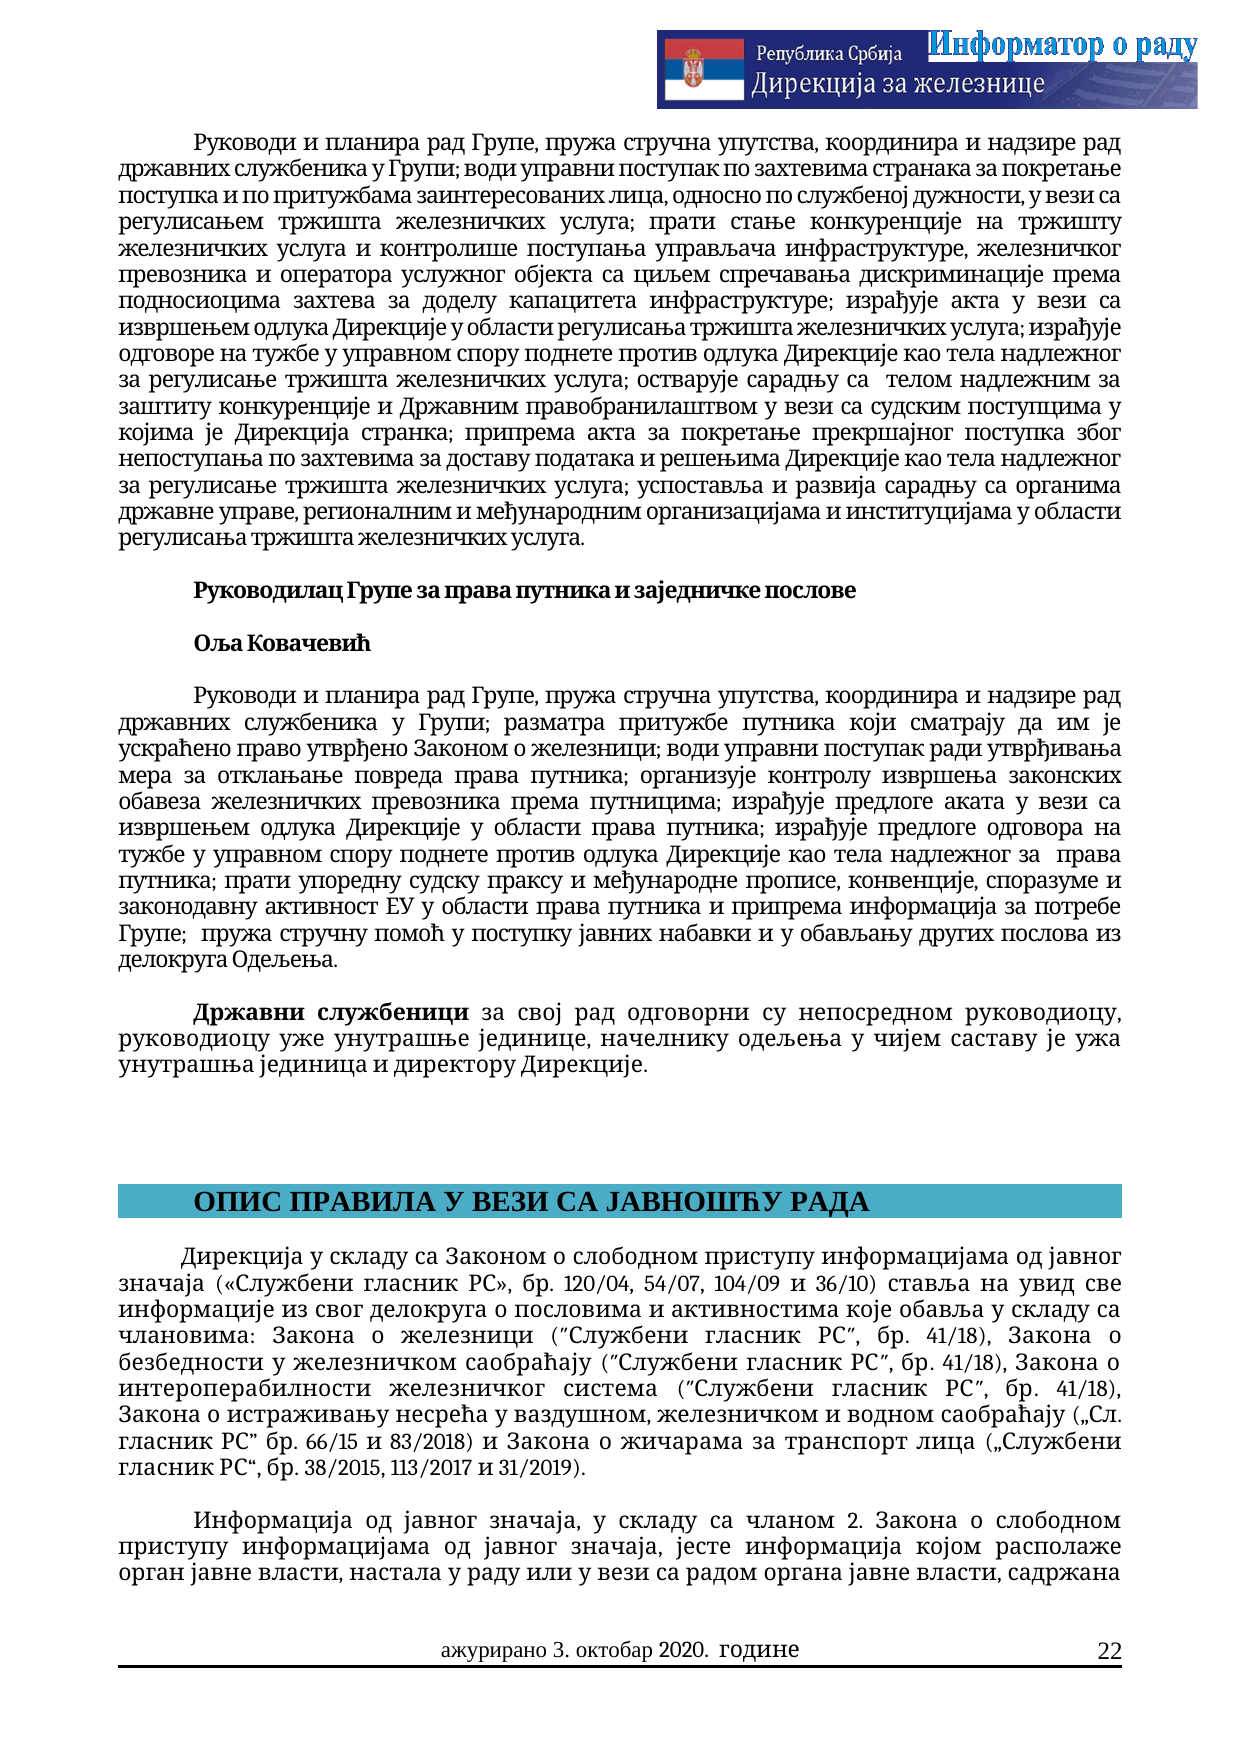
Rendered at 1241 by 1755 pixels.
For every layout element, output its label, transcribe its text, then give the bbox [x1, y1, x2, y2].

subtitle опис правила у вези са јавношћу рада [118, 1184, 1122, 1218]
text Оља Ковачевић [118, 631, 1122, 657]
text Државни службеници за свој рад одговорни су непосредном руководиоцу, руководиоцу уже унутрашње јединице, начелнику одељења у чијем саставу је ужа унутрашња јединица и директору Дирекције. [118, 999, 1122, 1079]
text Информација од јавног значаја, у складу са чланом 2. Закона о слободном приступу информацијама од јавног значаја, јесте информација којом располаже орган јавне власти, настала у раду или у вези са радом органа јавне власти, садржана [118, 1507, 1122, 1587]
text Руководилац Групе за права путника и заједничке послове [118, 578, 1122, 604]
text Руководи и планира рад Групе, пружа стручна упутства, координира и надзире рад државних службеника у Групи; разматра притужбе путника који сматрају да им је ускраћено право утврђено Законом о железници; води управни поступак ради утврђивања мера за отклањање повреда права путника; организује контролу извршења законских обавеза железничких превозника према путницима; израђује предлоге аката у вези са извршењем одлука Дирекције у области права путника; израђује предлоге одговора на тужбе у управном спору поднете против одлука Дирекције као тела надлежног за права путника; прати упоредну судску праксу и међународне прописе, конвенције, споразуме и законодавну активност ЕУ у области права путника и припрема информација за потребе Групе; пружа стручну помоћ у поступку јавних набавки и у обављању других послова из делокруга Одељења. [118, 683, 1122, 973]
text Дирекција у складу са Законом о слободном приступу информацијама од јавног значаја («Службени гласник РС», бр. 120/04, 54/07, 104/09 и 36/10) ставља на увид све информације из свог делокруга о пословима и активностима које обавља у складу са члановима: Закона о железници (″Службени гласник РС″, бр. 41/18), Закона о безбедности у железничком саобраћају (″Службени гласник РС″, бр. 41/18), Закона о интероперабилности железничког система (″Службени гласник РС″, бр. 41/18), Закона о истраживању несрећа у ваздушном, железничком и водном саобраћају („Сл. гласник РС” бр. 66/15 и 83/2018) и Закона о жичарама за транспорт лица („Службени гласник РС“, бр. 38/2015, 113/2017 и 31/2019). [118, 1244, 1122, 1481]
text Руководи и планира рад Групе, пружа стручна упутства, координира и надзире рад државних службеника у Групи; води управни поступак по захтевима странака за покретање поступка и по притужбама заинтересованих лица, односно по службеној дужности, у вези са регулисањем тржишта железничких услуга; прати стање конкуренције на тржишту железничких услуга и контролише поступања управљача инфраструктуре, железничког превозника и оператора услужног објекта са циљем спречавања дискриминације према подносиоцима захтева за доделу капацитета инфраструктуре; израђује акта у вези са извршењем одлука Дирекције у области регулисања тржишта железничких услуга; израђује одговоре на тужбе у управном спору поднете против одлука Дирекције као тела надлежног за регулисање тржишта железничких услуга; остварује сарадњу са телом надлежним за заштиту конкуренције и Државним правобранилаштвом у вези са судским поступцима у којима је Дирекција странка; припрема акта за покретање прекршајног поступка због непоступања по захтевима за доставу података и решењима Дирекције као тела надлежног за регулисање тржишта железничких услуга; успоставља и развија сарадњу са органима државне управе, регионалним и међународним организацијама и институцијама у области регулисања тржишта железничких услуга. [118, 130, 1122, 552]
